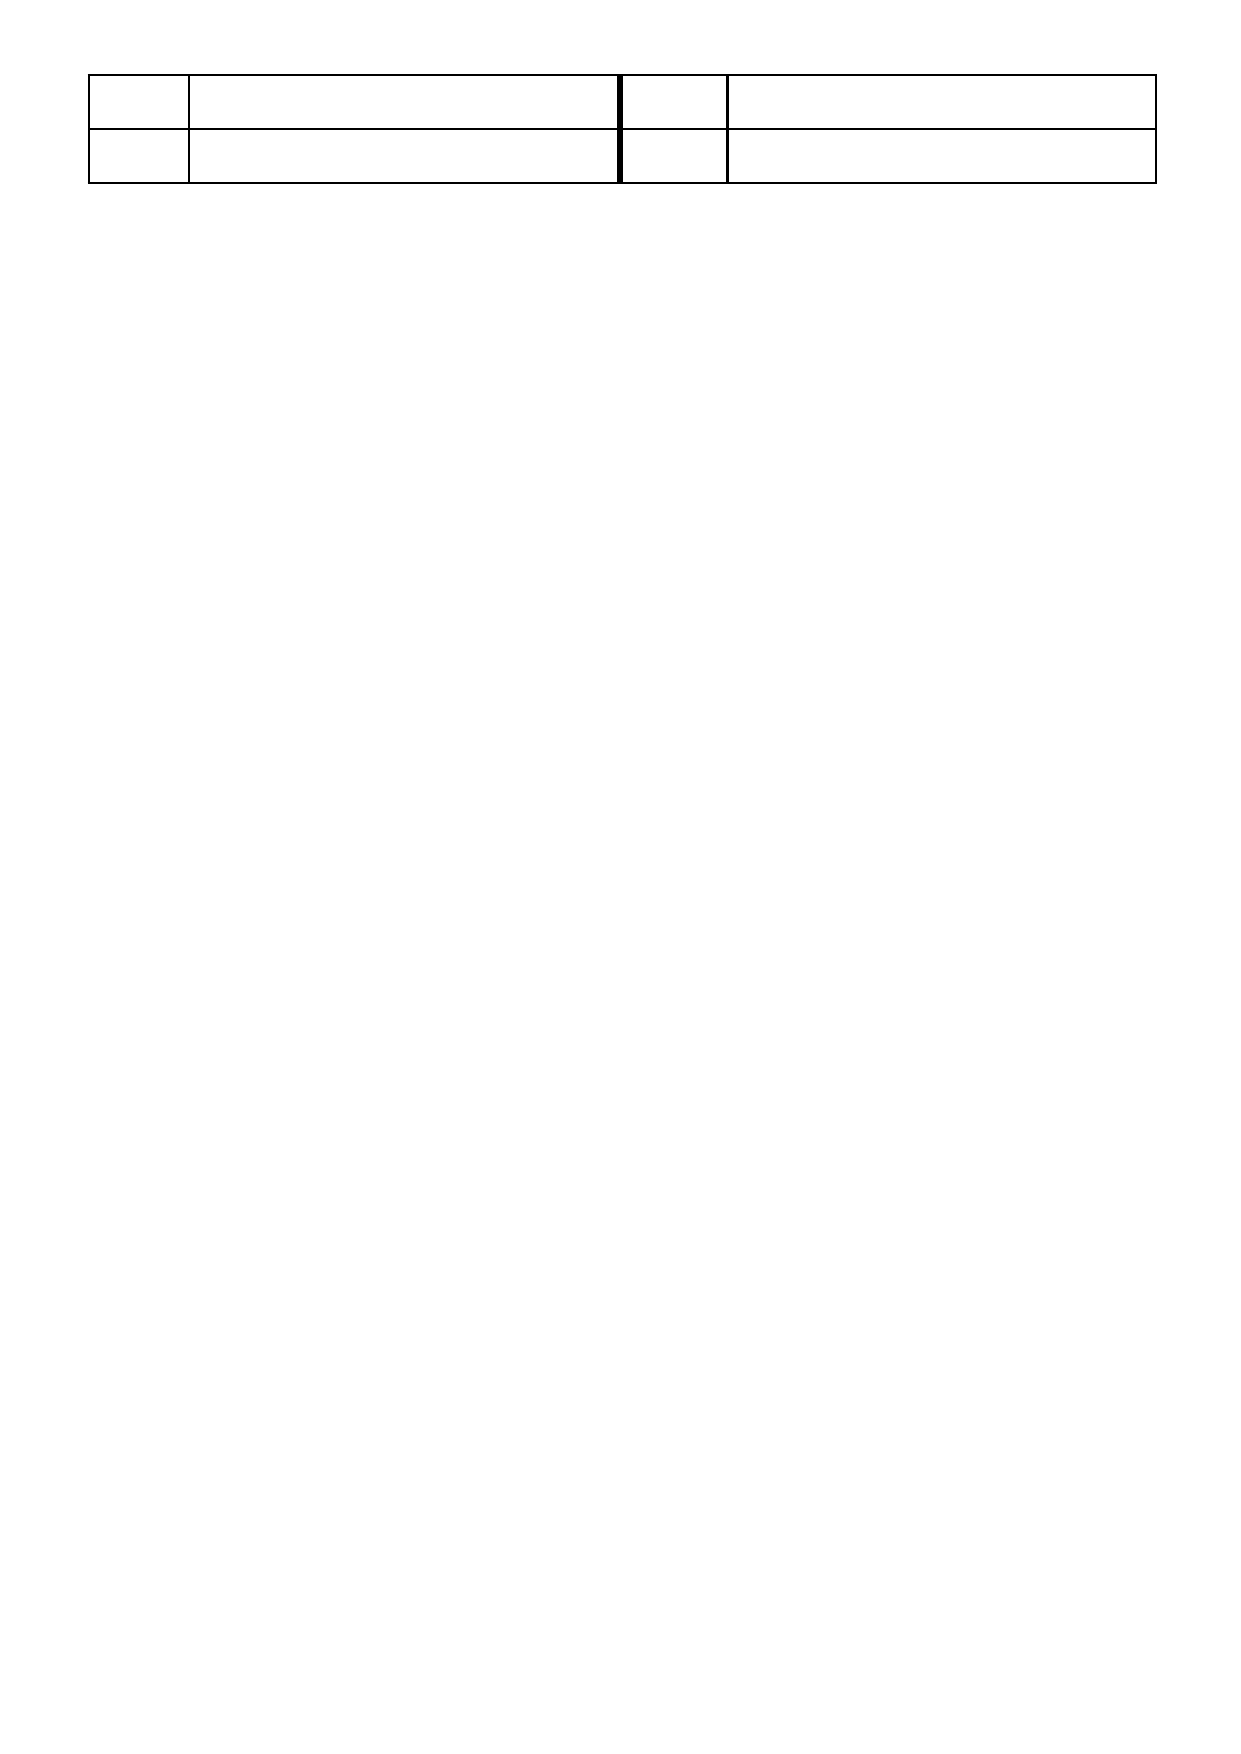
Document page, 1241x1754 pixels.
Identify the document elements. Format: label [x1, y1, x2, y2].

table_cell [729, 76, 1155, 128]
table_cell [190, 130, 617, 182]
table_cell [90, 76, 188, 128]
table_cell [623, 76, 726, 128]
table_cell [729, 130, 1155, 182]
table_cell [90, 130, 188, 182]
table_cell [190, 76, 617, 128]
table_cell [623, 130, 726, 182]
